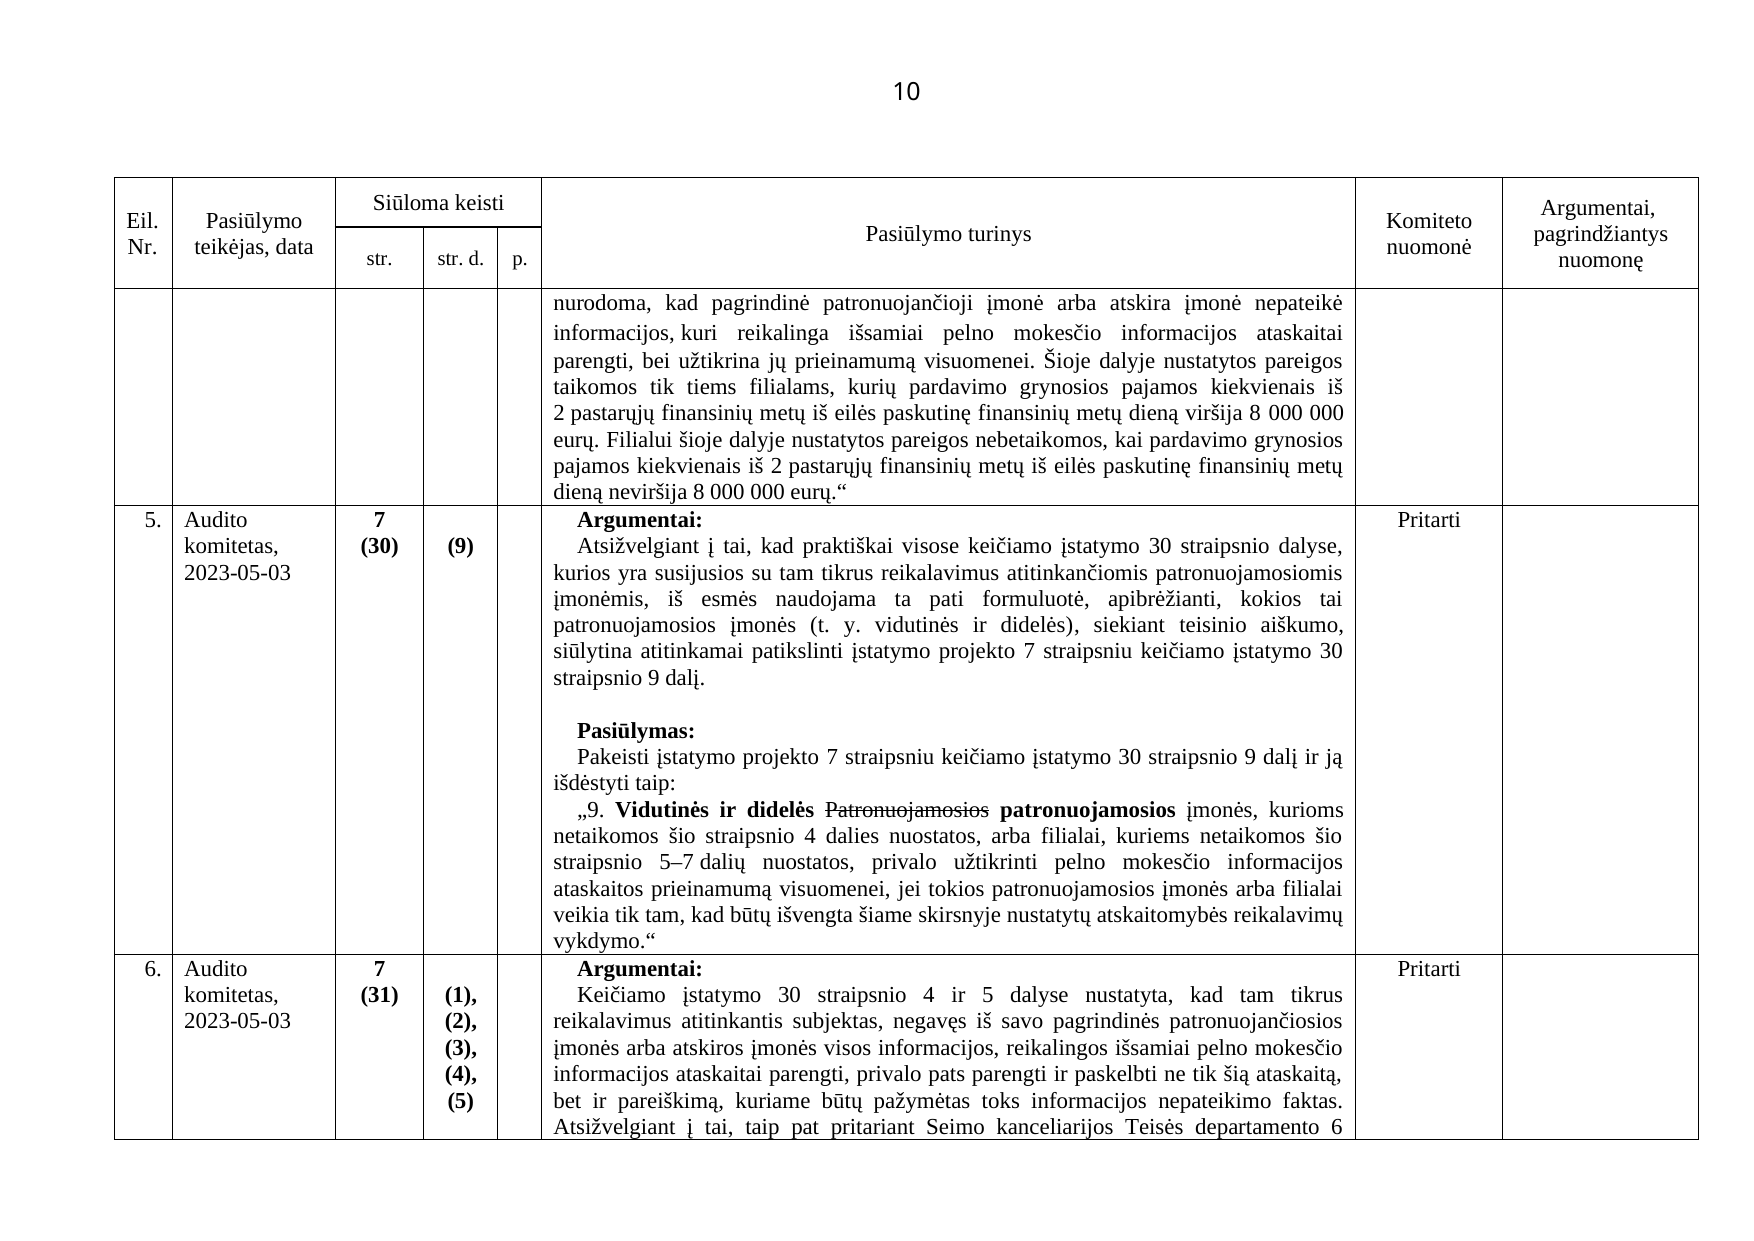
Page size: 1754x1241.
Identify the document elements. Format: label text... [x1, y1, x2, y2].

table_cell [115, 289, 172, 505]
table_cell Argumentai: Atsižvelgiant į tai, kad praktiškai visose keičiamo įstatymo 30 straipsnio dalyse, kurios yra susijusios su tam tikrus reikalavimus atitinkančiomis patronuojamosiomis įmonėmis, iš esmės naudojama ta pati formuluotė, apibrėžianti, kokios tai patronuojamosios įmonės (t. y. vidutinės ir didelės), siekiant teisinio aiškumo, siūlytina atitinkamai patikslinti įstatymo projekto 7 straipsniu keičiamo įstatymo 30 straipsnio 9 dalį. Pasiūlymas: Pakeisti įstatymo projekto 7 straipsniu keičiamo įstatymo 30 straipsnio 9 dalį ir ją išdėstyti taip: „9. Vidutinės ir didelės Patronuojamosios patronuojamosios įmonės, kurioms netaikomos šio straipsnio 4 dalies nuostatos, arba filialai, kuriems netaikomos šio straipsnio 5–7 dalių nuostatos, privalo užtikrinti pelno mokesčio informacijos ataskaitos prieinamumą visuomenei, jei tokios patronuojamosios įmonės arba filialai veikia tik tam, kad būtų išvengta šiame skirsnyje nustatytų atskaitomybės reikalavimų vykdymo.“ [542, 506, 1355, 954]
table_cell [1503, 955, 1698, 1139]
table_cell str. d. [424, 228, 497, 288]
table_cell [498, 506, 541, 954]
table_cell 6. [115, 955, 172, 1139]
table_header Pasiūlymo teikėjas, data [173, 178, 335, 288]
table_header Pasiūlymo turinys [542, 178, 1355, 288]
table_cell Audito komitetas, 2023-05-03 [173, 955, 335, 1139]
table_cell Pritarti [1356, 955, 1502, 1139]
table_cell Pritarti [1356, 506, 1502, 954]
table_cell p. [498, 228, 541, 288]
table_cell [1503, 506, 1698, 954]
table_header Eil. Nr. [115, 178, 172, 288]
table_cell nurodoma, kad pagrindinė patronuojančioji įmonė arba atskira įmonė nepateikė informacijos, kuri reikalinga išsamiai pelno mokesčio informacijos ataskaitai parengti, bei užtikrina jų prieinamumą visuomenei. Šioje dalyje nustatytos pareigos taikomos tik tiems filialams, kurių pardavimo grynosios pajamos kiekvienais iš 2 pastarųjų finansinių metų iš eilės paskutinę finansinių metų dieną viršija 8 000 000 eurų. Filialui šioje dalyje nustatytos pareigos nebetaikomos, kai pardavimo grynosios pajamos kiekvienais iš 2 pastarųjų finansinių metų iš eilės paskutinę finansinių metų dieną neviršija 8 000 000 eurų.“ [542, 289, 1355, 505]
table_cell [424, 289, 497, 505]
table_cell Argumentai: Keičiamo įstatymo 30 straipsnio 4 ir 5 dalyse nustatyta, kad tam tikrus reikalavimus atitinkantis subjektas, negavęs iš savo pagrindinės patronuojančiosios įmonės arba atskiros įmonės visos informacijos, reikalingos išsamiai pelno mokesčio informacijos ataskaitai parengti, privalo pats parengti ir paskelbti ne tik šią ataskaitą, bet ir pareiškimą, kuriame būtų pažymėtas toks informacijos nepateikimo faktas. Atsižvelgiant į tai, taip pat pritariant Seimo kanceliarijos Teisės departamento 6 [542, 955, 1355, 1139]
table_header Siūloma keisti [336, 178, 541, 226]
table_cell (1), (2), (3), (4), (5) [424, 955, 497, 1139]
table_cell str. [336, 228, 423, 288]
table_cell [336, 289, 423, 505]
table_header Komiteto nuomonė [1356, 178, 1502, 288]
table_cell [1503, 289, 1698, 505]
table_cell [1356, 289, 1502, 505]
table_cell 7 (31) [336, 955, 423, 1139]
table_cell [173, 289, 335, 505]
table_cell 5. [115, 506, 172, 954]
table_cell [498, 289, 541, 505]
table_cell 7 (30) [336, 506, 423, 954]
table_cell (9) [424, 506, 497, 954]
table_cell Audito komitetas, 2023-05-03 [173, 506, 335, 954]
table_header Argumentai, pagrindžiantys nuomonę [1503, 178, 1698, 288]
table_cell [498, 955, 541, 1139]
